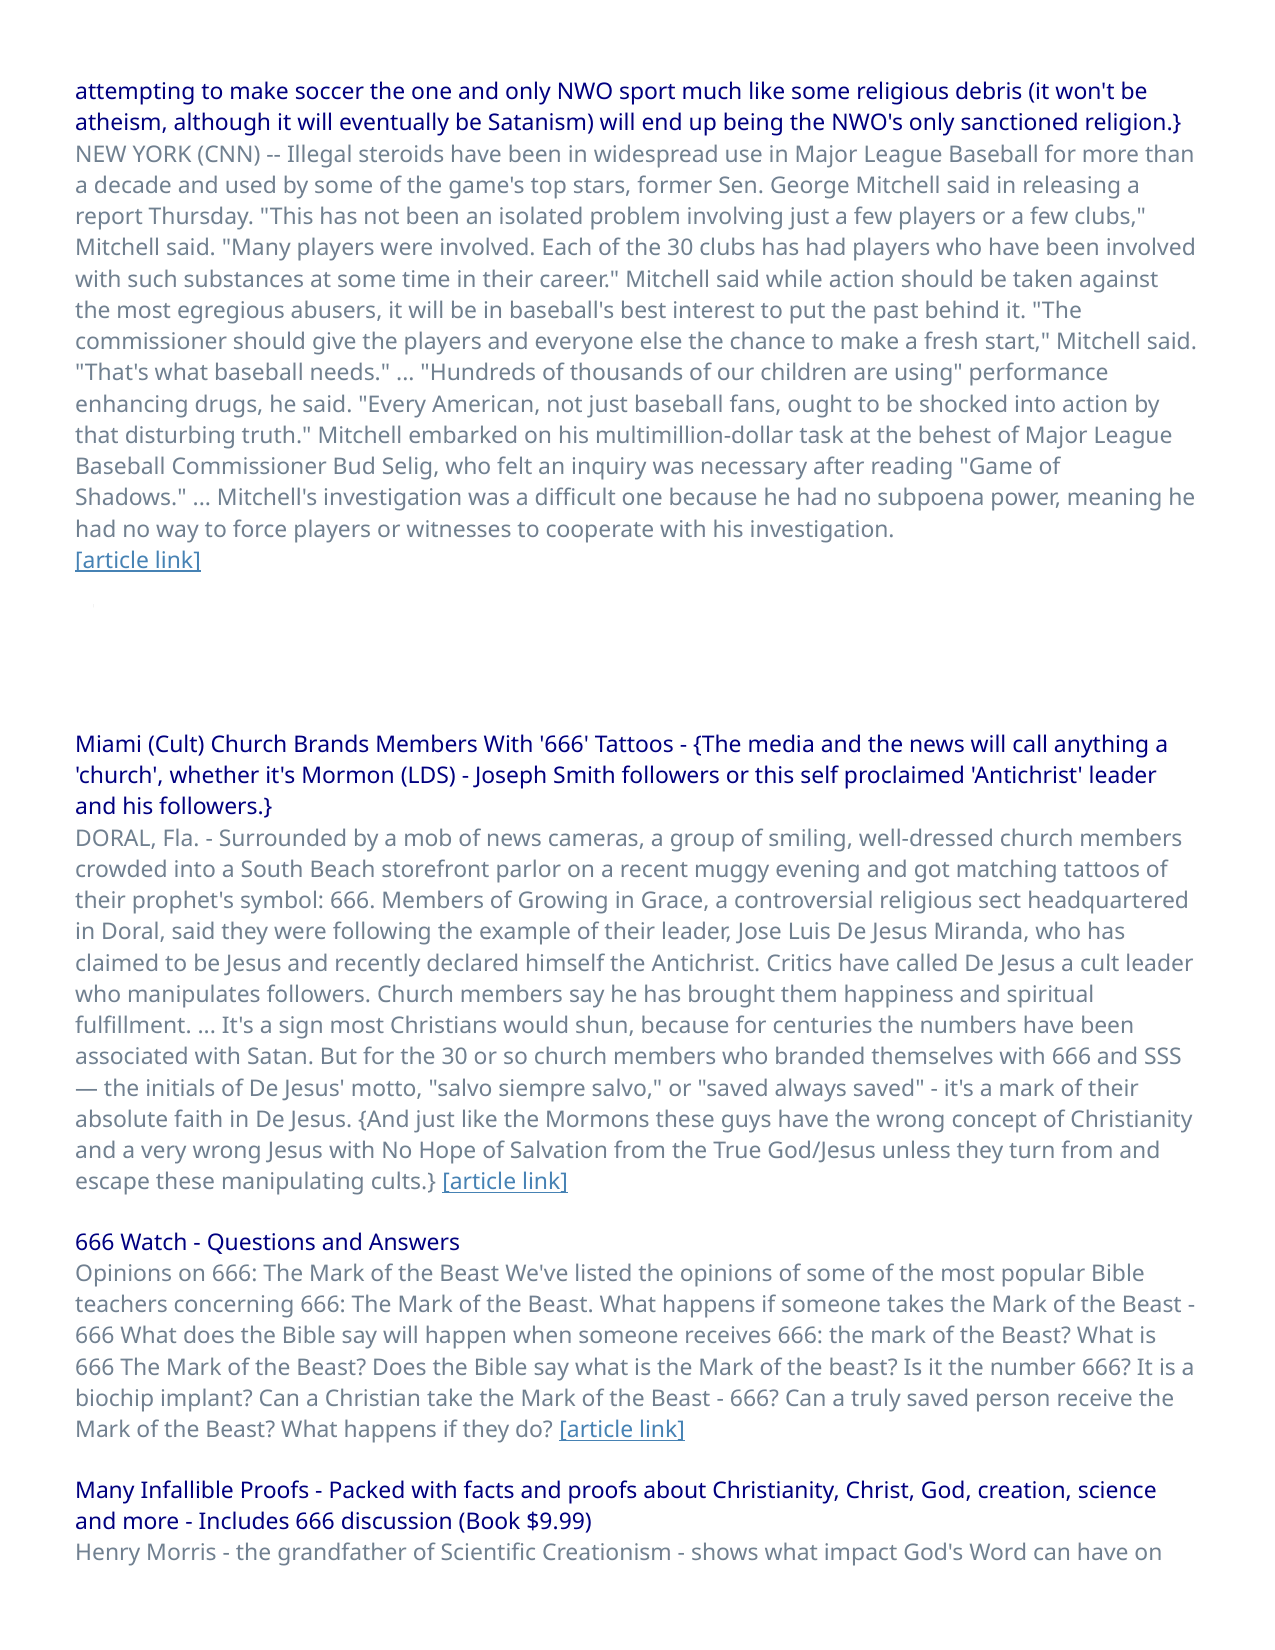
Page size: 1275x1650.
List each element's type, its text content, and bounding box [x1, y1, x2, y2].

text Many Infallible Proofs - Packed with facts and proofs about Christianity, Christ, God, creation, science and more - Includes 666 discussion (Book $9.99) Henry Morris - the grandfather of Scientific Creationism - shows what impact God's Word can have on [75, 1474, 1200, 1567]
text 666 Watch - Questions and Answers Opinions on 666: The Mark of the Beast We've listed the opinions of some of the most popular Bible teachers concerning 666: The Mark of the Beast. What happens if someone takes the Mark of the Beast - 666 What does the Bible say will happen when someone receives 666: the mark of the Beast? What is 666 The Mark of the Beast? Does the Bible say what is the Mark of the beast? Is it the number 666? It is a biochip implant? Can a Christian take the Mark of the Beast - 666? Can a truly saved person receive the Mark of the Beast? What happens if they do? [article link] [75, 1226, 1200, 1444]
text attempting to make soccer the one and only NWO sport much like some religious debris (it won't be atheism, although it will eventually be Satanism) will end up being the NWO's only sanctioned religion.} NEW YORK (CNN) -- Illegal steroids have been in widespread use in Major League Baseball for more than a decade and used by some of the game's top stars, former Sen. George Mitchell said in releasing a report Thursday. "This has not been an isolated problem involving just a few players or a few clubs," Mitchell said. "Many players were involved. Each of the 30 clubs has had players who have been involved with such substances at some time in their career." Mitchell said while action should be taken against the most egregious abusers, it will be in baseball's best interest to put the past behind it. "The commissioner should give the players and everyone else the chance to make a fresh start," Mitchell said. "That's what baseball needs." ... "Hundreds of thousands of our children are using" performance enhancing drugs, he said. "Every American, not just baseball fans, ought to be shocked into action by that disturbing truth." Mitchell embarked on his multimillion-dollar task at the behest of Major League Baseball Commissioner Bud Selig, who felt an inquiry was necessary after reading "Game of Shadows." ... Mitchell's investigation was a difficult one because he had no subpoena power, meaning he had no way to force players or witnesses to cooperate with his investigation. [article link] [75, 75, 1200, 575]
text Miami (Cult) Church Brands Members With '666' Tattoos - {The media and the news will call anything a 'church', whether it's Mormon (LDS) - Joseph Smith followers or this self proclaimed 'Antichrist' leader and his followers.} DORAL, Fla. - Surrounded by a mob of news cameras, a group of smiling, well-dressed church members crowded into a South Beach storefront parlor on a recent muggy evening and got matching tattoos of their prophet's symbol: 666. Members of Growing in Grace, a controversial religious sect headquartered in Doral, said they were following the example of their leader, Jose Luis De Jesus Miranda, who has claimed to be Jesus and recently declared himself the Antichrist. Critics have called De Jesus a cult leader who manipulates followers. Church members say he has brought them happiness and spiritual fulfillment. ... It's a sign most Christians would shun, because for centuries the numbers have been associated with Satan. But for the 30 or so church members who branded themselves with 666 and SSS — the initials of De Jesus' motto, "salvo siempre salvo," or "saved always saved" - it's a mark of their absolute faith in De Jesus. {And just like the Mormons these guys have the wrong concept of Christianity and a very wrong Jesus with No Hope of Salvation from the True God/Jesus unless they turn from and escape these manipulating cults.} [article link] [75, 728, 1200, 1197]
